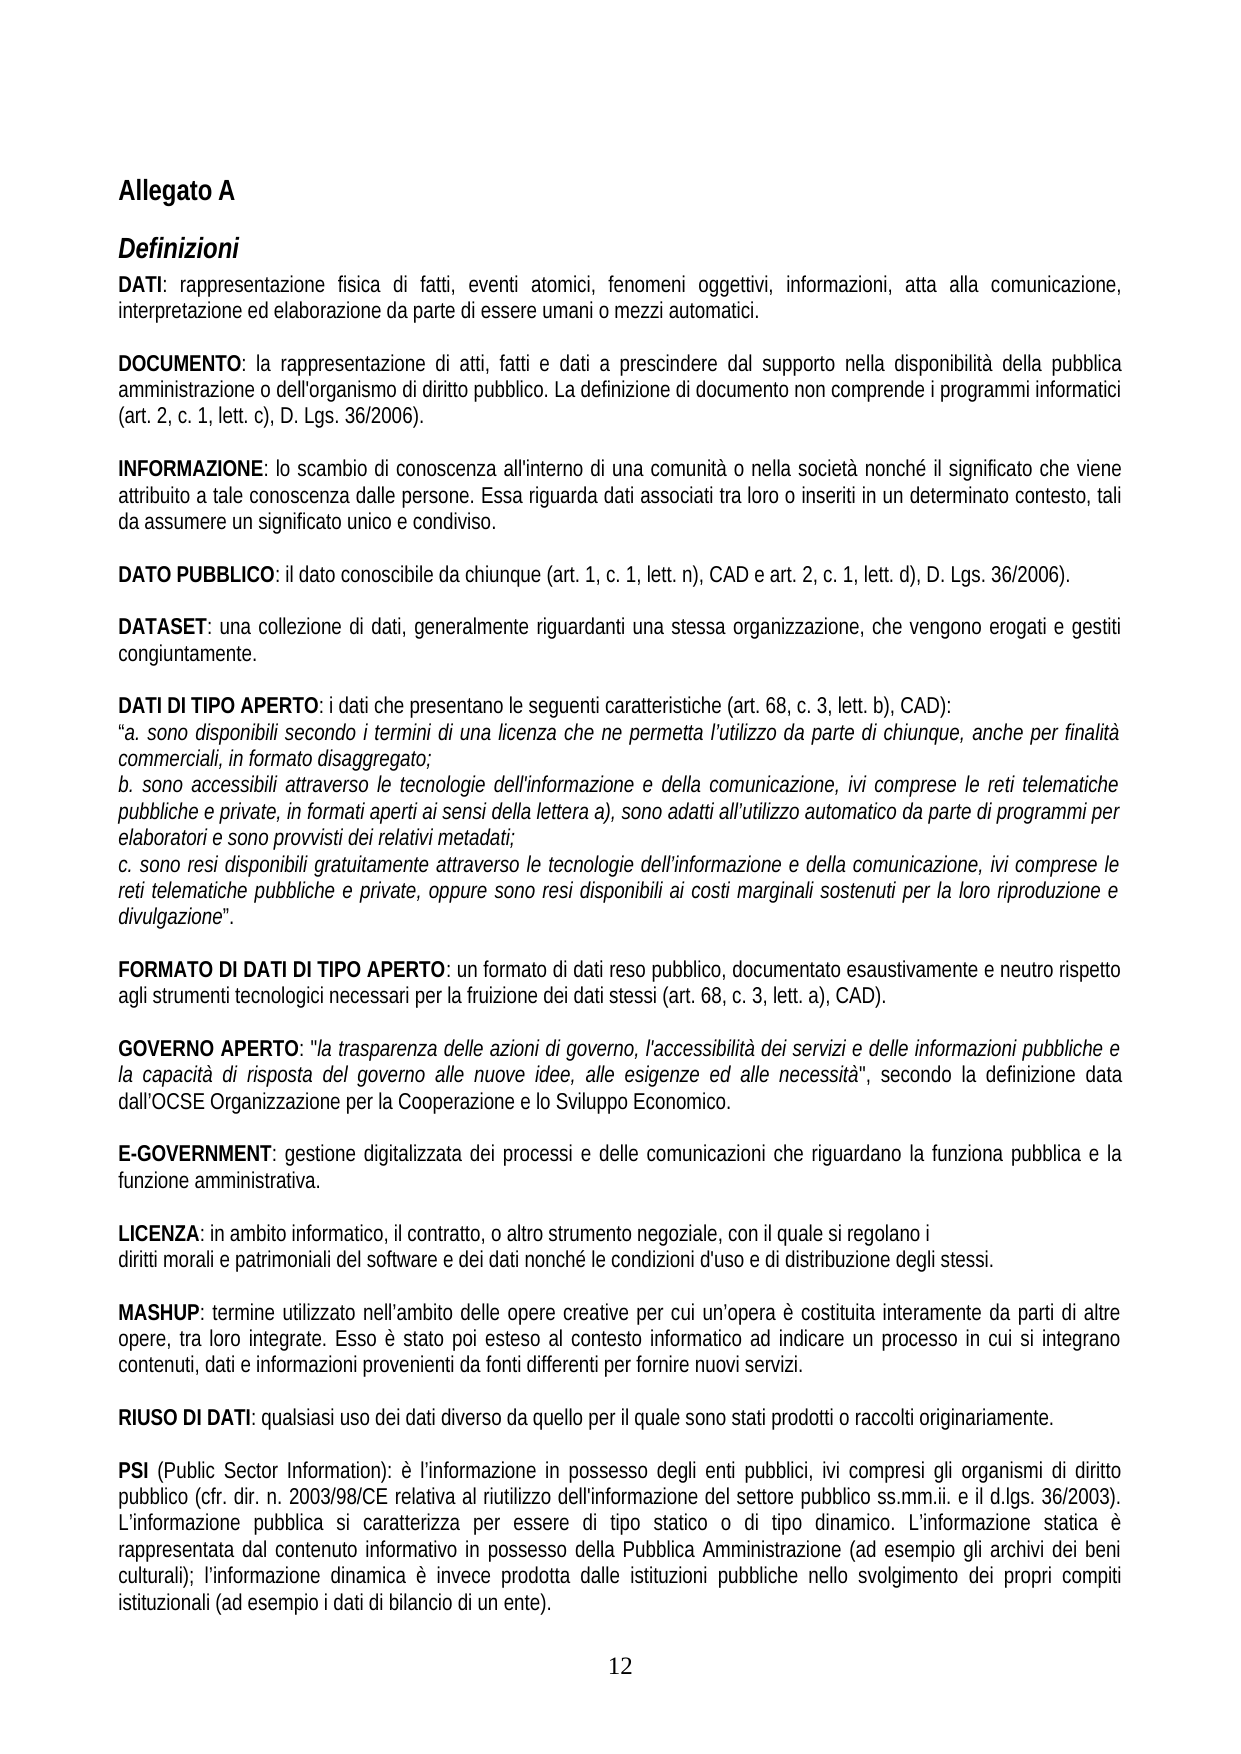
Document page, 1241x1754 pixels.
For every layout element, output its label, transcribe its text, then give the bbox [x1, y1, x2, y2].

text RIUSO DI DATI: qualsiasi uso dei dati diverso da quello per il quale sono stati prodotti o raccolti originariamente. [118, 1404, 1122, 1430]
text PSI (Public Sector Information): è l’informazione in possesso degli enti pubblici, ivi compresi gli organismi di diritto pubblico (cfr. dir. n. 2003/98/CE relativa al riutilizzo dell'informazione del settore pubblico ss.mm.ii. e il d.lgs. 36/2003). L’informazione pubblica si caratterizza per essere di tipo statico o di tipo dinamico. L’informazione statica è rappresentata dal contenuto informativo in possesso della Pubblica Amministrazione (ad esempio gli archivi dei beni culturali); l’informazione dinamica è invece prodotta dalle istituzioni pubbliche nello svolgimento dei propri compiti istituzionali (ad esempio i dati di bilancio di un ente). [118, 1457, 1122, 1615]
text DATASET: una collezione di dati, generalmente riguardanti una stessa organizzazione, che vengono erogati e gestiti congiuntamente. [118, 613, 1122, 666]
text FORMATO DI DATI DI TIPO APERTO: un formato di dati reso pubblico, documentato esaustivamente e neutro rispetto agli strumenti tecnologici necessari per la fruizione dei dati stessi (art. 68, c. 3, lett. a), CAD). [118, 956, 1122, 1009]
text c. sono resi disponibili gratuitamente attraverso le tecnologie dell’informazione e della comunicazione, ivi comprese le reti telematiche pubbliche e private, oppure sono resi disponibili ai costi marginali sostenuti per la loro riproduzione e divulgazione”. [118, 851, 1122, 929]
text b. sono accessibili attraverso le tecnologie dell'informazione e della comunicazione, ivi comprese le reti telematiche pubbliche e private, in formati aperti ai sensi della lettera a), sono adatti all’utilizzo automatico da parte di programmi per elaboratori e sono provvisti dei relativi metadati; [118, 771, 1122, 851]
text GOVERNO APERTO: "la trasparenza delle azioni di governo, l'accessibilità dei servizi e delle informazioni pubbliche e la capacità di risposta del governo alle nuove idee, alle esigenze ed alle necessità", secondo la definizione data dall’OCSE Organizzazione per la Cooperazione e lo Sviluppo Economico. [118, 1035, 1122, 1114]
text DOCUMENTO: la rappresentazione di atti, fatti e dati a prescindere dal supporto nella disponibilità della pubblica amministrazione o dell'organismo di diritto pubblico. La definizione di documento non comprende i programmi informatici (art. 2, c. 1, lett. c), D. Lgs. 36/2006). [118, 350, 1122, 429]
text MASHUP: termine utilizzato nell’ambito delle opere creative per cui un’opera è costituita interamente da parti di altre opere, tra loro integrate. Esso è stato poi esteso al contesto informatico ad indicare un processo in cui si integrano contenuti, dati e informazioni provenienti da fonti differenti per fornire nuovi servizi. [118, 1298, 1122, 1378]
text DATO PUBBLICO: il dato conoscibile da chiunque (art. 1, c. 1, lett. n), CAD e art. 2, c. 1, lett. d), D. Lgs. 36/2006). [118, 561, 1122, 587]
text DATI: rappresentazione fisica di fatti, eventi atomici, fenomeni oggettivi, informazioni, atta alla comunicazione, interpretazione ed elaborazione da parte di essere umani o mezzi automatici. [118, 271, 1122, 323]
subtitle Allegato A [118, 173, 1122, 206]
text diritti morali e patrimoniali del software e dei dati nonché le condizioni d'uso e di distribuzione degli stessi. [118, 1246, 1122, 1272]
subtitle Definizioni [118, 231, 1122, 264]
text INFORMAZIONE: lo scambio di conoscenza all'interno di una comunità o nella società nonché il significato che viene attribuito a tale conoscenza dalle persone. Essa riguarda dati associati tra loro o inseriti in un determinato contesto, tali da assumere un significato unico e condiviso. [118, 455, 1122, 534]
text E-GOVERNMENT: gestione digitalizzata dei processi e delle comunicazioni che riguardano la funziona pubblica e la funzione amministrativa. [118, 1140, 1122, 1193]
text DATI DI TIPO APERTO: i dati che presentano le seguenti caratteristiche (art. 68, c. 3, lett. b), CAD): [118, 692, 1122, 719]
text “a. sono disponibili secondo i termini di una licenza che ne permetta l’utilizzo da parte di chiunque, anche per finalità commerciali, in formato disaggregato; [118, 719, 1122, 771]
text LICENZA: in ambito informatico, il contratto, o altro strumento negoziale, con il quale si regolano i [118, 1219, 1122, 1246]
